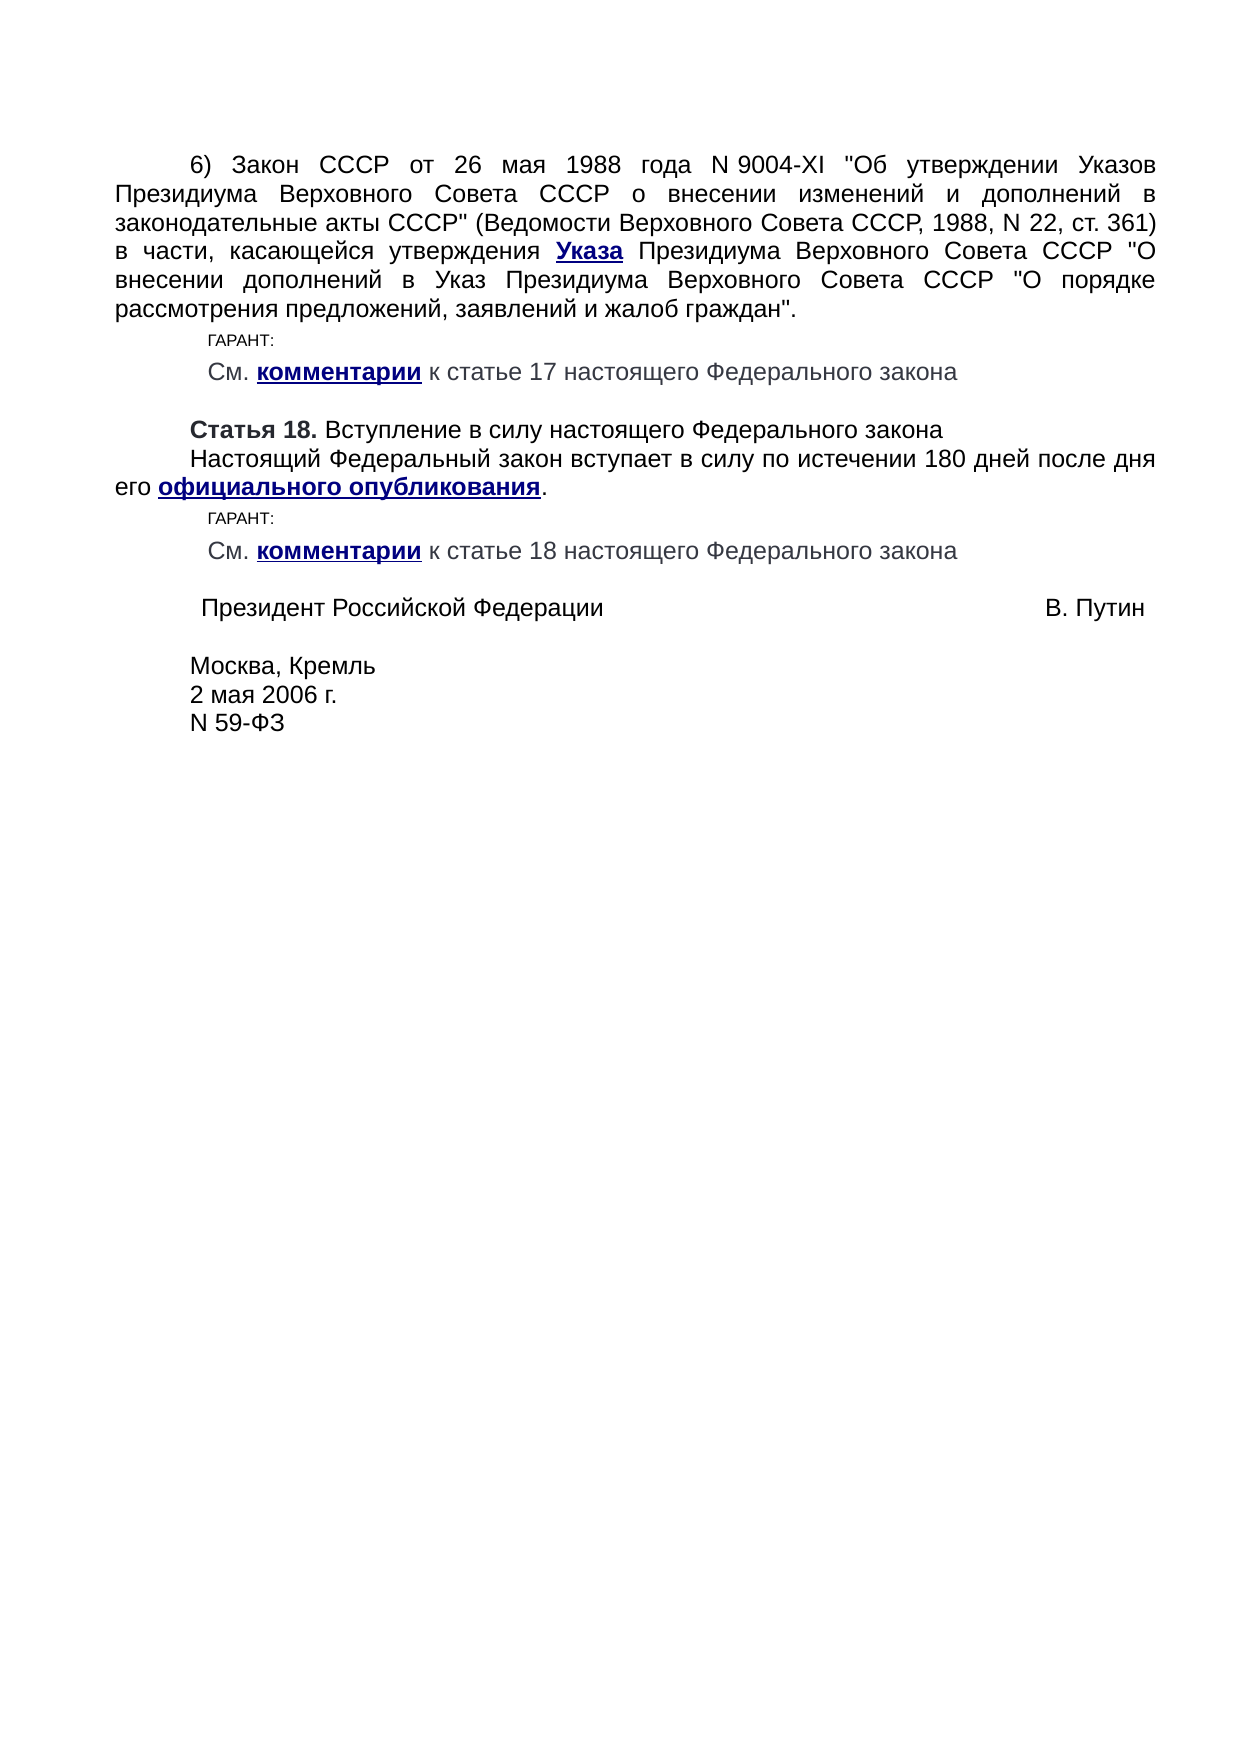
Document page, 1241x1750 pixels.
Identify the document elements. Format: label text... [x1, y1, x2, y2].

text ГАРАНТ: [132, 330, 1157, 349]
text См. комментарии к статье 18 настоящего Федерального закона [132, 536, 1157, 564]
text См. комментарии к статье 17 настоящего Федерального закона [132, 357, 1157, 386]
text 2 мая 2006 г. [114, 679, 1157, 708]
table_header Президент Российской Федерации [115, 593, 809, 622]
text N 59-ФЗ [114, 708, 1157, 737]
text Настоящий Федеральный закон вступает в силу по истечении 180 дней после дня его официального опубликования. [114, 443, 1157, 501]
table_header В. Путин [809, 593, 1156, 622]
text 6) Закон СССР от 26 мая 1988 года N 9004-XI "Об утверждении Указов Президиума Верховного Совета СССР о внесении изменений и дополнений в законодательные акты СССР" (Ведомости Верховного Совета СССР, 1988, N 22, ст. 361) в части, касающейся утверждения Указа Президиума Верховного Совета СССР "О внесении дополнений в Указ Президиума Верховного Совета СССР "О порядке рассмотрения предложений, заявлений и жалоб граждан". [114, 150, 1157, 322]
text Москва, Кремль [114, 651, 1157, 679]
text Статья 18. Вступление в силу настоящего Федерального закона [189, 415, 1157, 443]
text ГАРАНТ: [132, 509, 1157, 528]
